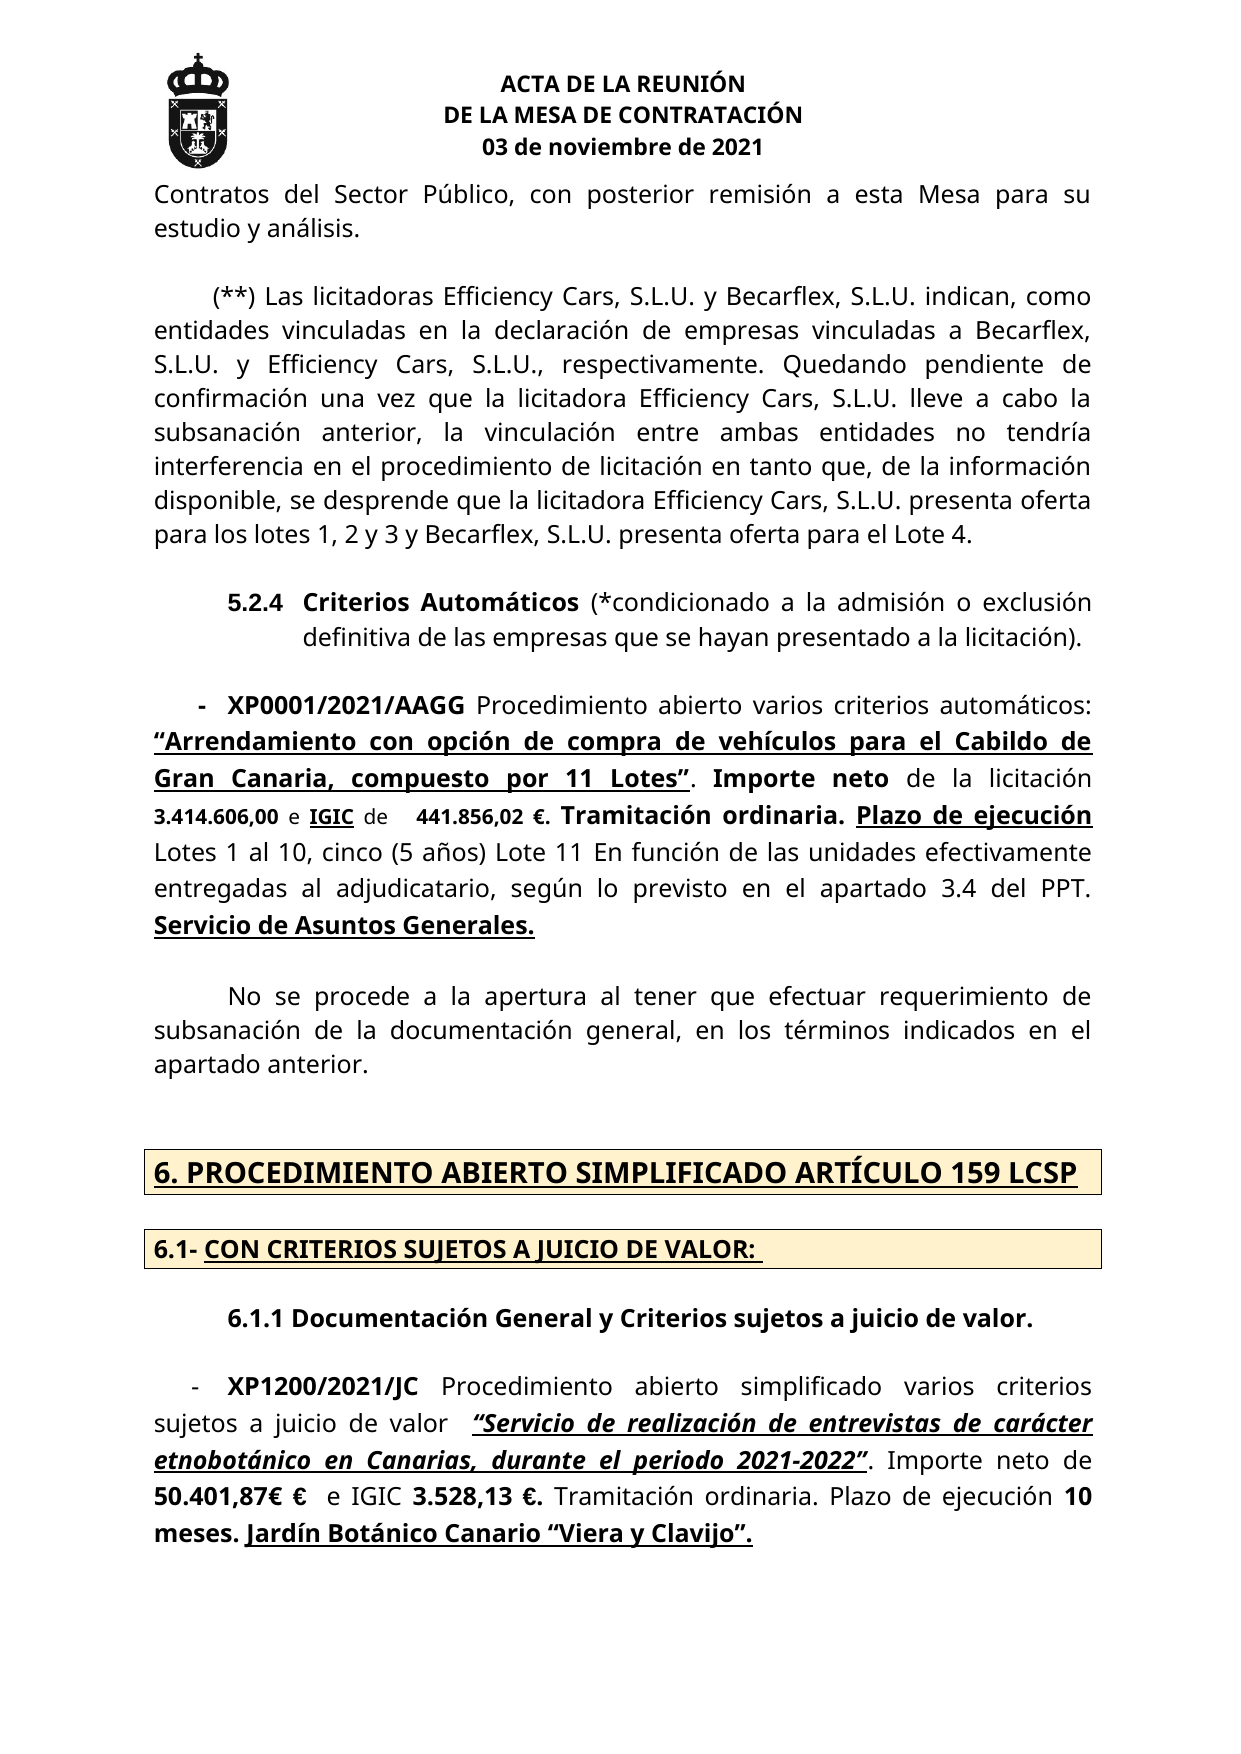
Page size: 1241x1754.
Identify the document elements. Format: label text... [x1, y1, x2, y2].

text 6.1- CON CRITERIOS SUJETOS A JUICIO DE VALOR: [145, 1230, 1101, 1268]
text 6. PROCEDIMIENTO ABIERTO SIMPLIFICADO ARTÍCULO 159 LCSP [145, 1150, 1101, 1194]
text No se procede a la apertura al tener que efectuar requerimiento de subsanación de la documentación general, en los términos indicados en el apartado anterior. [153, 979, 1093, 1081]
list XP1200/2021/JC Procedimiento abierto simplificado varios criterios sujetos a juicio de valor “Servicio de realización de entrevistas de carácter etnobotánico en Canarias, durante el periodo 2021-2022”. Importe neto de 50.401,87€ € e IGIC 3.528,13 €. Tramitación ordinaria. Plazo de ejecución 10 meses. Jardín Botánico Canario “Viera y Clavijo”. [153, 1369, 1093, 1550]
picture [164, 50, 231, 171]
text 6.1.1 Documentación General y Criterios sujetos a juicio de valor. [227, 1301, 1093, 1335]
list Criterios Automáticos (*condicionado a la admisión o exclusión definitiva de las empresas que se hayan presentado a la licitación). [227, 585, 1093, 653]
text Contratos del Sector Público, con posterior remisión a esta Mesa para su estudio y análisis. [153, 176, 1093, 244]
text (**) Las licitadoras Efficiency Cars, S.L.U. y Becarflex, S.L.U. indican, como entidades vinculadas en la declaración de empresas vinculadas a Becarflex, S.L.U. y Efficiency Cars, S.L.U., respectivamente. Quedando pendiente de confirmación una vez que la licitadora Efficiency Cars, S.L.U. lleve a cabo la subsanación anterior, la vinculación entre ambas entidades no tendría interferencia en el procedimiento de licitación en tanto que, de la información disponible, se desprende que la licitadora Efficiency Cars, S.L.U. presenta oferta para los lotes 1, 2 y 3 y Becarflex, S.L.U. presenta oferta para el Lote 4. [153, 278, 1093, 551]
text Gran Canaria, compuesto por 11 Lotes”. Importe neto de la licitación 3.414.606,00 e IGIC de 441.856,02 €. Tramitación ordinaria. Plazo de ejecución Lotes 1 al 10, cinco (5 años) Lote 11 En función de las unidades efectivamente entregadas al adjudicatario, según lo previsto en el apartado 3.4 del PPT. Servicio de Asuntos Generales. [153, 754, 1093, 942]
text - XP0001/2021/AAGG Procedimiento abierto varios criterios automáticos: “Arrendamiento con opción de compra de vehículos para el Cabildo de [153, 687, 1093, 753]
